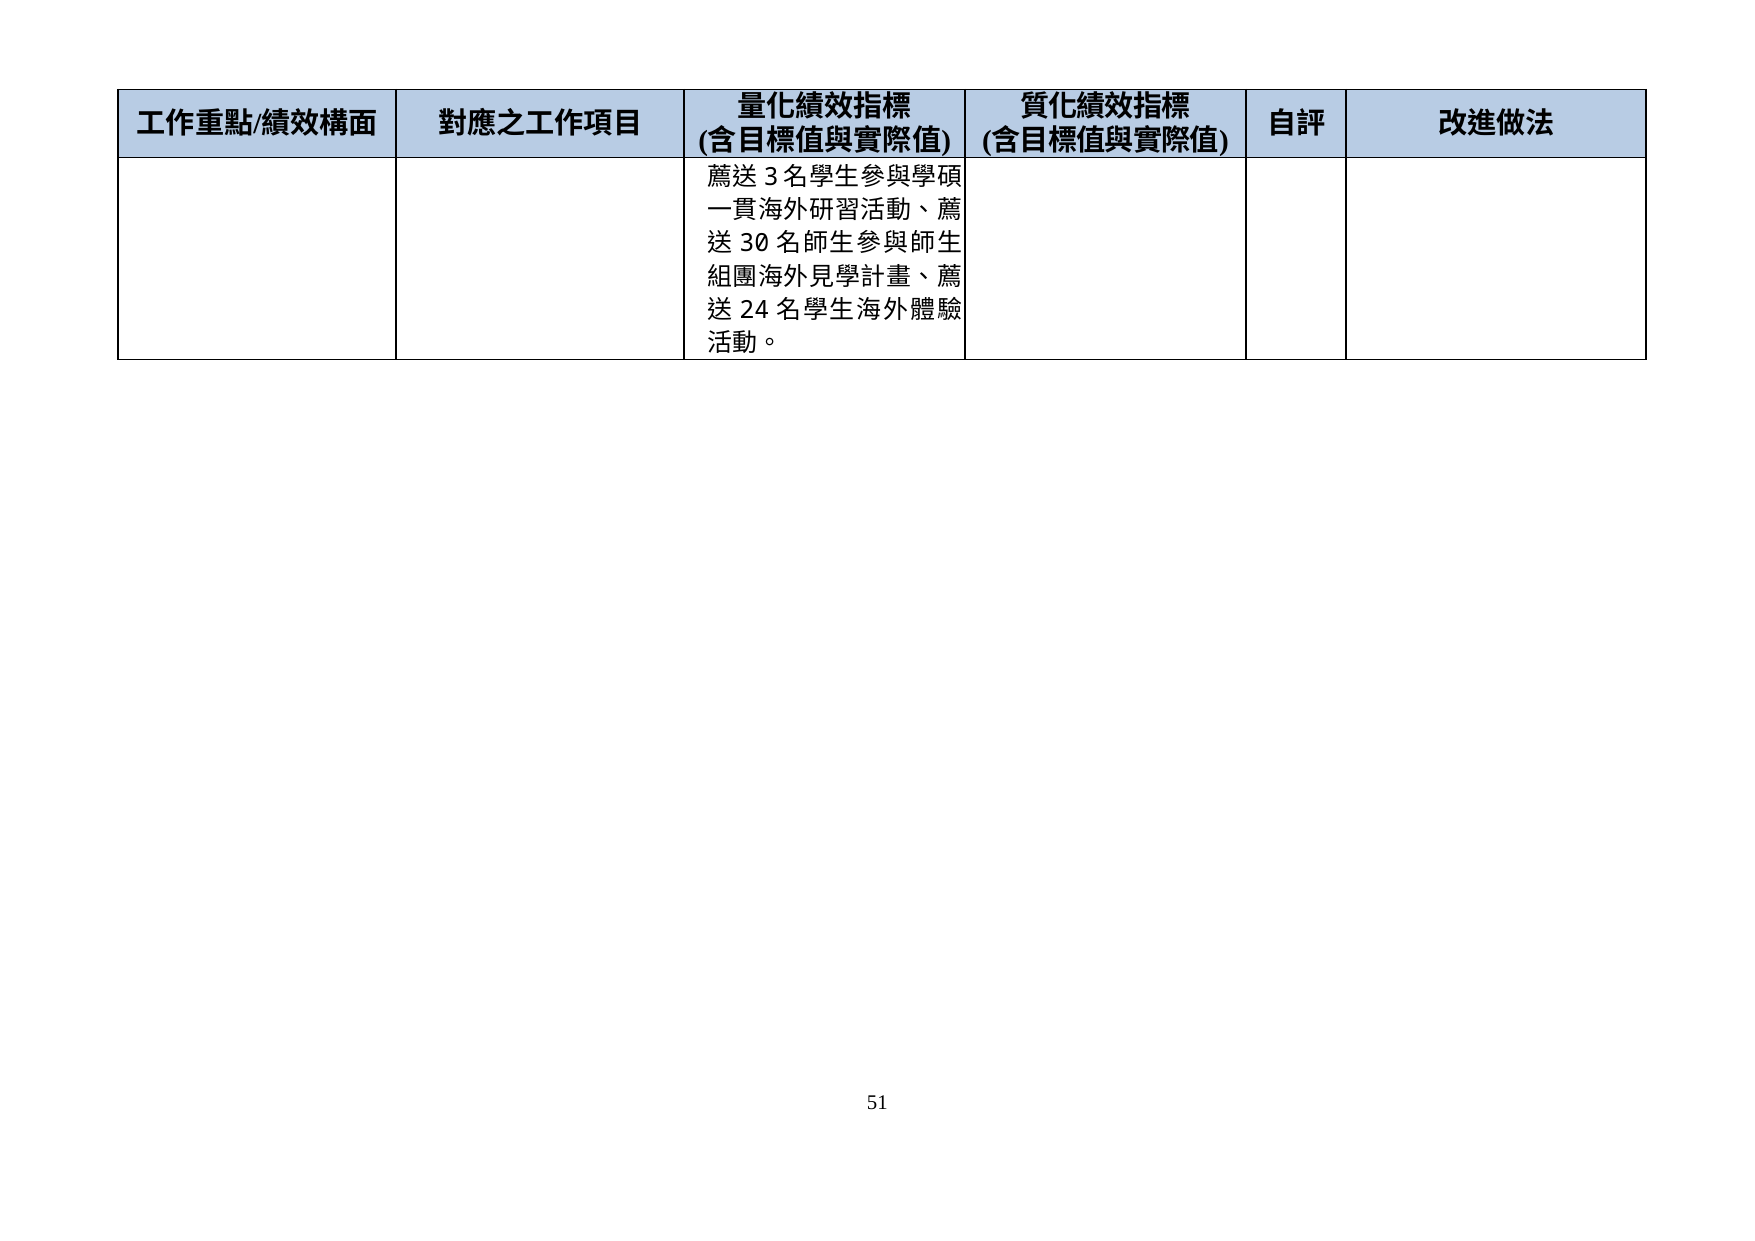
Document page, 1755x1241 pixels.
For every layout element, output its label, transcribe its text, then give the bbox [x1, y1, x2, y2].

table_cell [966, 158, 1245, 358]
table_header 量化績效指標 (含目標值與實際值) [685, 90, 964, 157]
table_cell [119, 158, 395, 358]
table_header 對應之工作項目 [397, 90, 683, 157]
table_cell [397, 158, 683, 358]
table_header 工作重點/績效構面 [119, 90, 395, 157]
table_cell [1347, 158, 1645, 358]
table_header 自評 [1247, 90, 1345, 157]
table_cell 薦送3名學生參與學碩一貫海外研習活動、薦送30名師生參與師生組團海外見學計畫、薦送24名學生海外體驗活動。 [685, 158, 964, 358]
table_header 質化績效指標 (含目標值與實際值) [966, 90, 1245, 157]
table_cell [1247, 158, 1345, 358]
table_header 改進做法 [1347, 90, 1645, 157]
